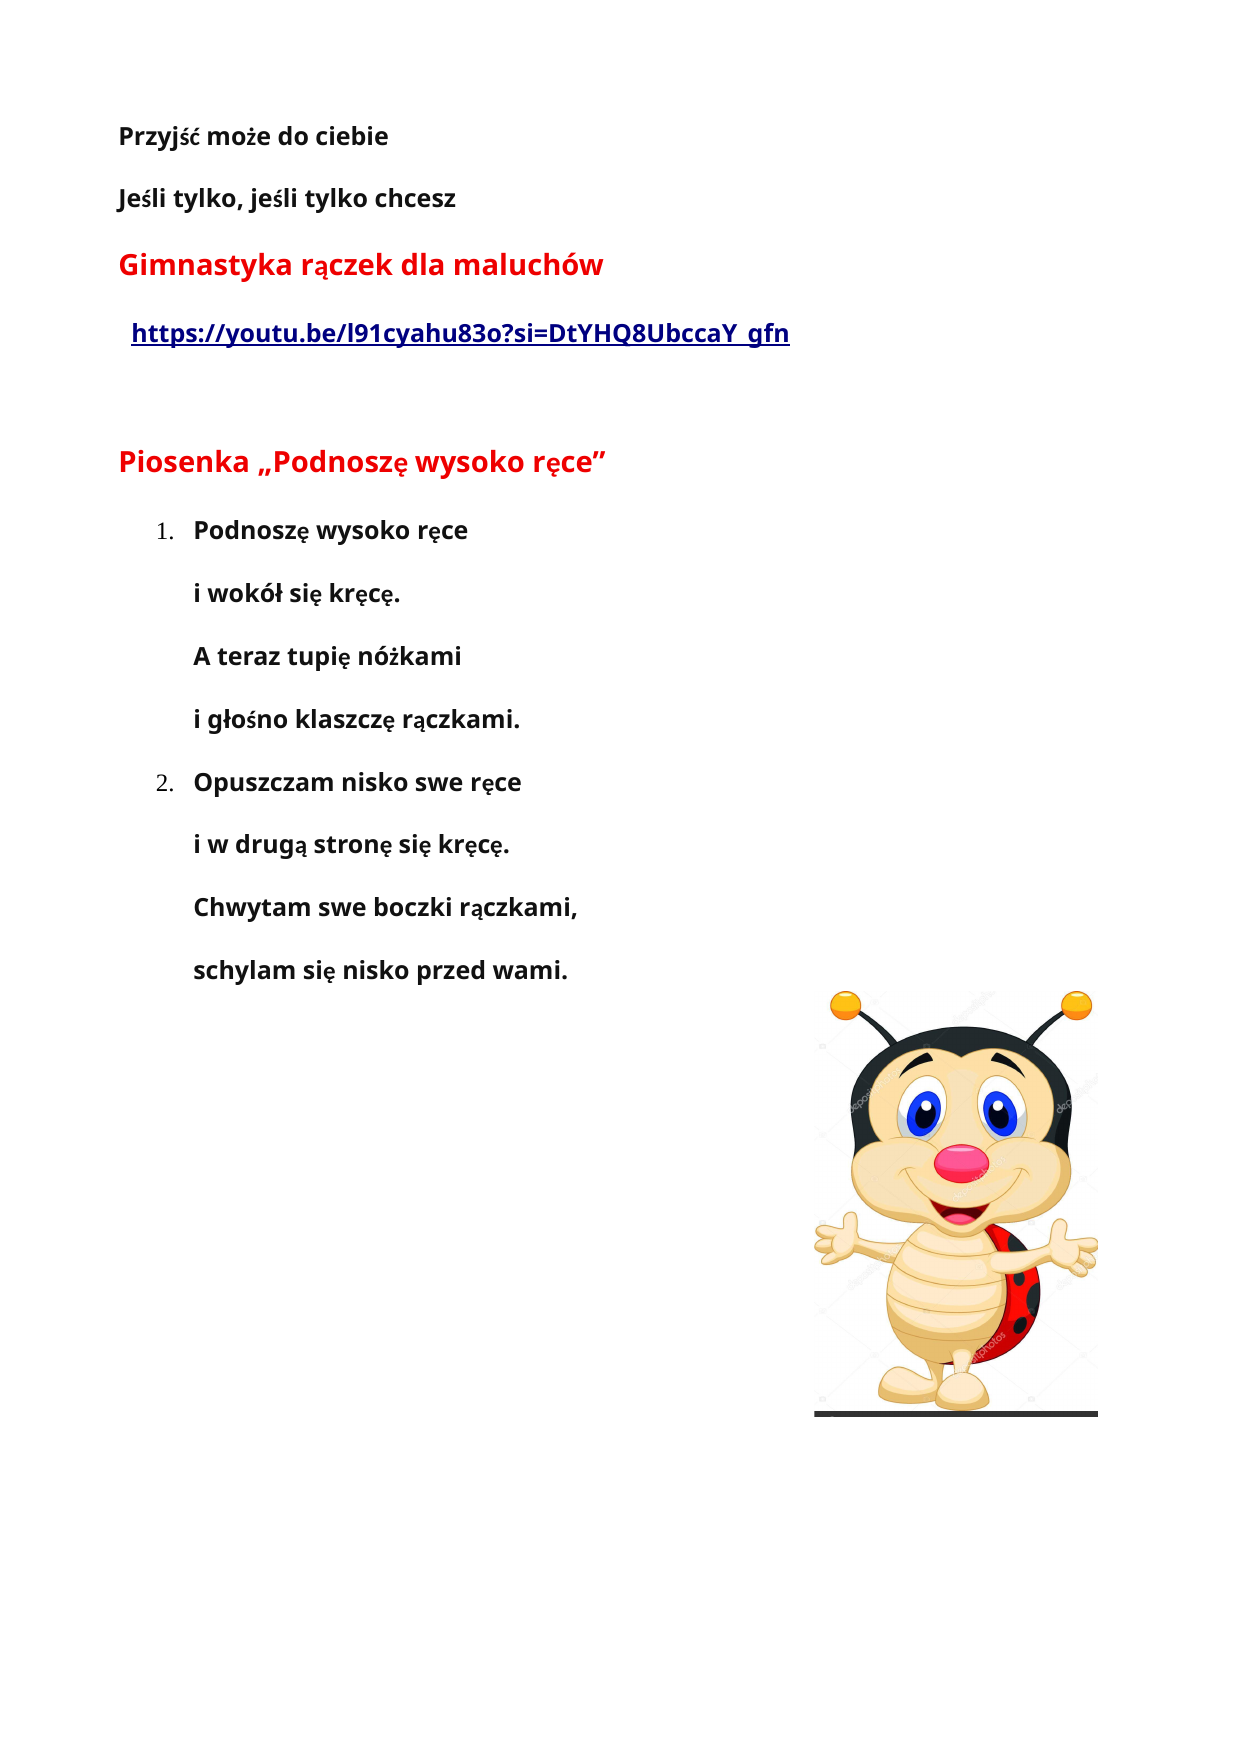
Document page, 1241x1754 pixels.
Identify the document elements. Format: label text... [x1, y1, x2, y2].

text Gimnastyka rączek dla maluchów [118, 244, 1122, 284]
list Opuszczam nisko swe ręce [156, 764, 1122, 798]
list Podnoszę wysoko ręce [156, 512, 1122, 547]
text i głośno klaszczę rączkami. [193, 701, 1122, 735]
text Przyjść może do ciebie [118, 118, 1122, 152]
text A teraz tupię nóżkami [193, 638, 1122, 672]
text https://youtu.be/l91cyahu83o?si=DtYHQ8UbccaY_gfn [118, 315, 1122, 349]
text i w drugą stronę się kręcę. [193, 827, 1122, 861]
text Chwytam swe boczki rączkami, [193, 890, 1122, 924]
text Piosenka „Podnoszę wysoko ręce” [118, 441, 1122, 481]
text Jeśli tylko, jeśli tylko chcesz [118, 181, 1122, 215]
text i wokół się kręcę. [193, 575, 1122, 609]
text schylam się nisko przed wami. [193, 953, 1122, 987]
